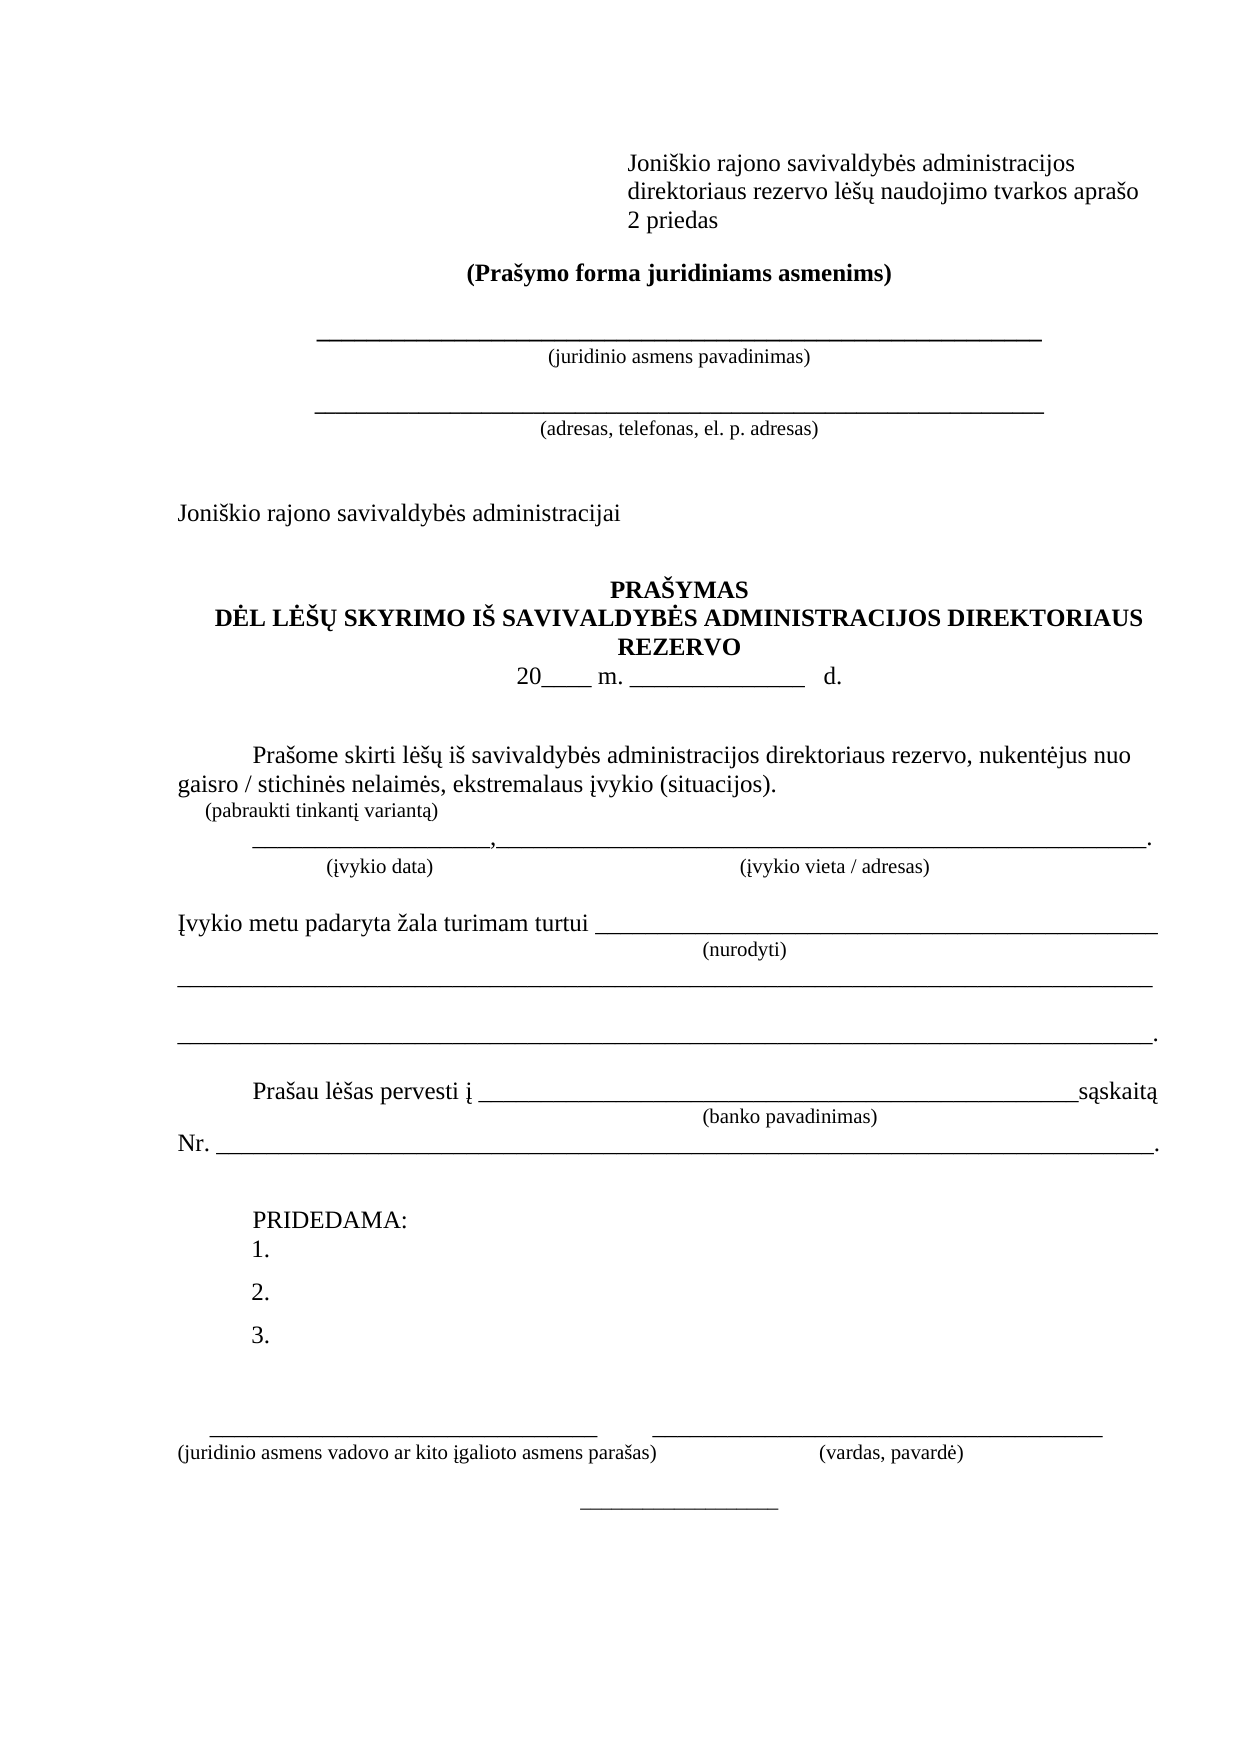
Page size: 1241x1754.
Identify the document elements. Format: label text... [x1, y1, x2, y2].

text ___________________ [177, 1488, 1181, 1512]
text ______________________________________________________________________________. [177, 1018, 1181, 1047]
text 20____ m. ______________ d. [177, 661, 1181, 690]
text Joniškio rajono savivaldybės administracijos [552, 148, 1181, 176]
text (juridinio asmens pavadinimas) [177, 344, 1181, 368]
text _______________________________ ____________________________________ (juridinio asmens vadovo ar kito įgalioto asmens parašas) (vardas, pavardė) [177, 1411, 1181, 1464]
text Joniškio rajono savivaldybės administracijai [177, 498, 1181, 527]
text __________________________________________________________ [177, 315, 1181, 344]
text (banko pavadinimas) [627, 1104, 1181, 1128]
text 1. [177, 1234, 1181, 1263]
text 2. [177, 1277, 1181, 1306]
text (Prašymo forma juridiniams asmenims) [177, 258, 1181, 287]
text Prašau lėšas pervesti į ________________________________________________sąskaitą [177, 1076, 1181, 1104]
text ______________________________________________________________________________ [177, 961, 1181, 989]
text ___________________,____________________________________________________. [177, 822, 1181, 850]
text 3. [177, 1320, 1181, 1349]
text Prašome skirti lėšų iš savivaldybės administracijos direktoriaus rezervo, nukentėjus nuo gaisro / stichinės nelaimės, ekstremalaus įvykio (situacijos). [177, 740, 1181, 798]
text Nr. ___________________________________________________________________________. [177, 1128, 1181, 1157]
text direktoriaus rezervo lėšų naudojimo tvarkos aprašo [552, 176, 1181, 205]
text (nurodyti) [177, 937, 1181, 961]
text (pabraukti tinkantį variantą) [177, 798, 1181, 822]
text (įvykio data) (įvykio vieta / adresas) [177, 850, 1181, 879]
text (adresas, telefonas, el. p. adresas) [177, 416, 1181, 440]
text DĖL LĖŠŲ SKYRIMO IŠ SAVIVALDYBĖS ADMINISTRACIJOS DIREKTORIAUS REZERVO [177, 603, 1181, 661]
text PRAŠYMAS [177, 575, 1181, 603]
text 2 priedas [552, 205, 1181, 234]
text ______________________________________________________________________ [177, 392, 1181, 416]
text PRIDEDAMA: [177, 1205, 1181, 1234]
text Įvykio metu padaryta žala turimam turtui _____________________________________________ [177, 908, 1181, 937]
